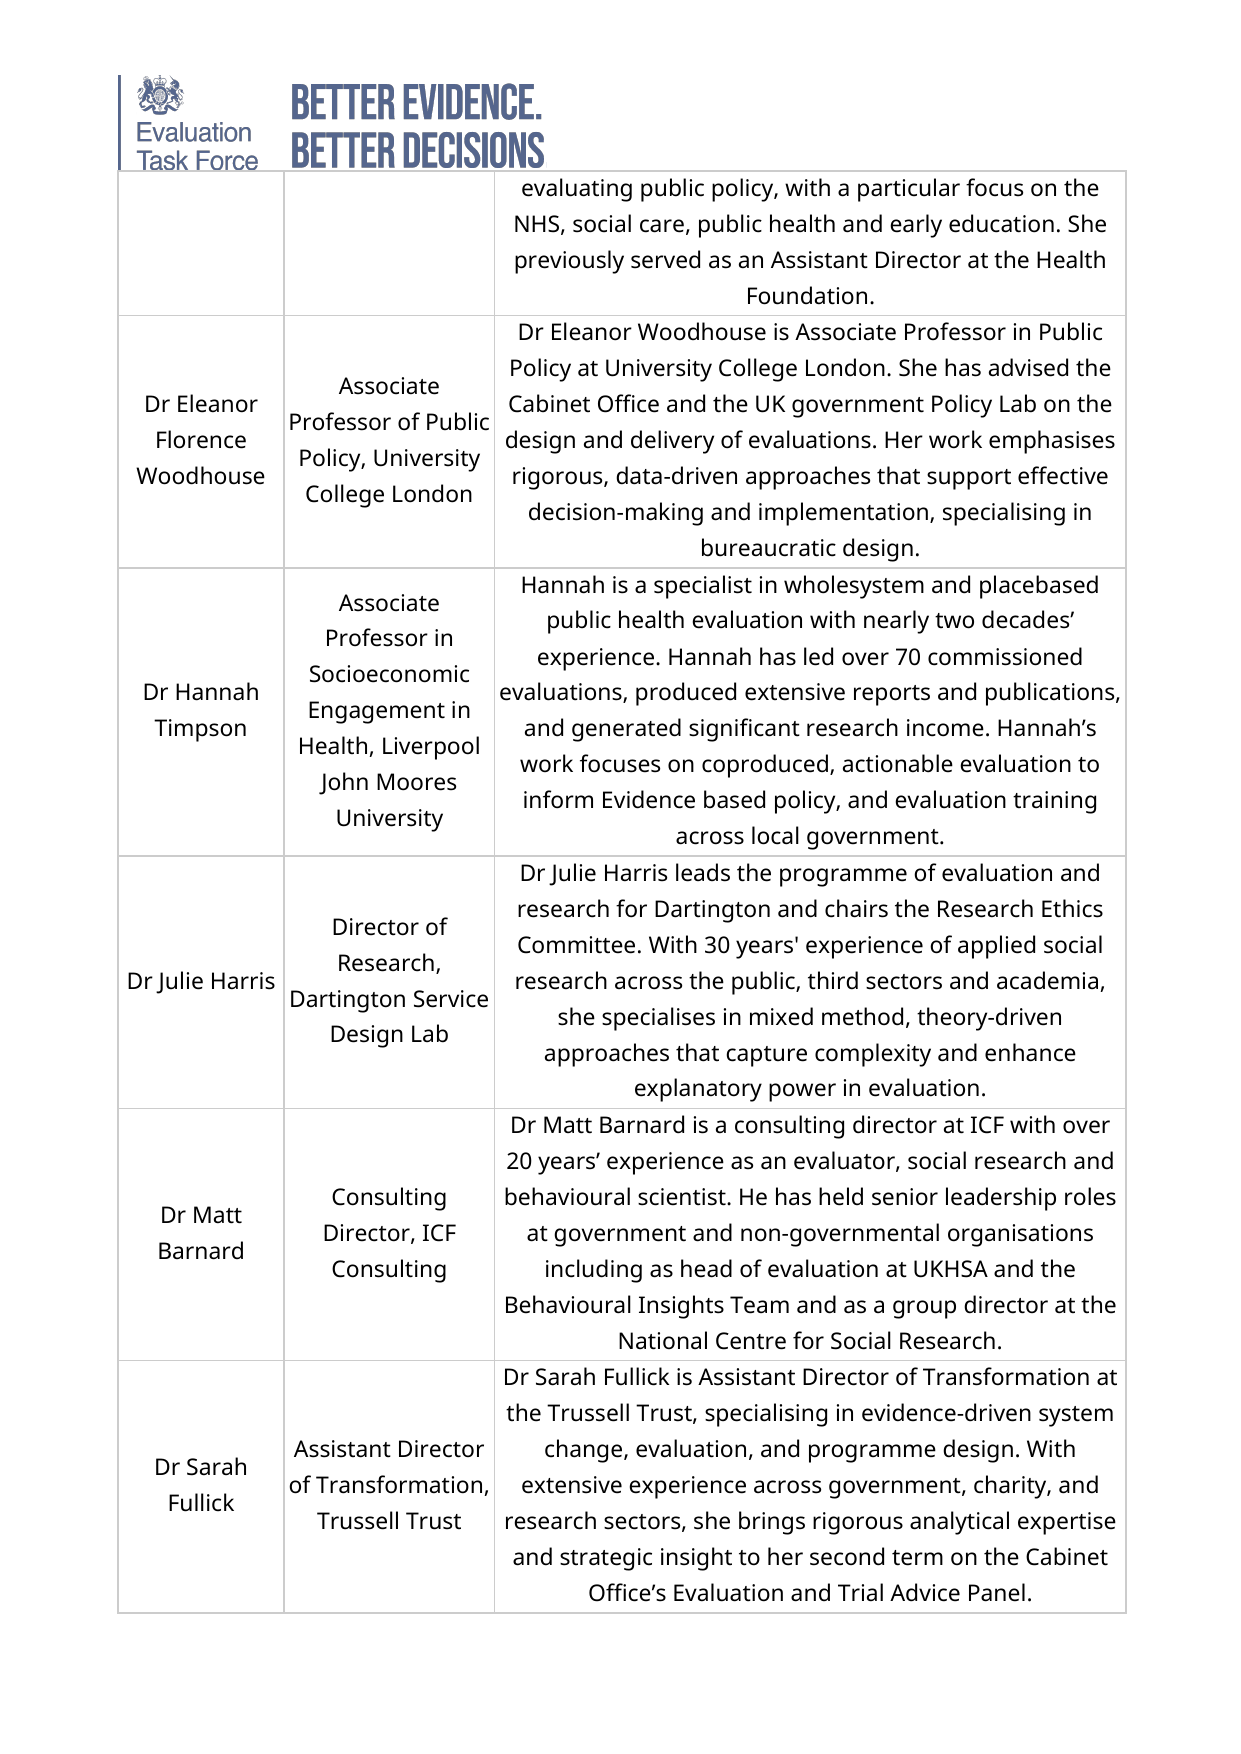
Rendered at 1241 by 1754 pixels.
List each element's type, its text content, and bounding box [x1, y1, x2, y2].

table_cell [285, 172, 494, 315]
table_cell Dr Sarah Fullick is Assistant Director of Transformation at the Trussell Trust, specialising in evidence‑driven system change, evaluation, and programme design. With extensive experience across government, charity, and research sectors, she brings rigorous analytical expertise and strategic insight to her second term on the Cabinet Office’s Evaluation and Trial Advice Panel. [495, 1361, 1125, 1612]
table_cell [119, 172, 283, 315]
table_cell Dr Hannah Timpson [119, 569, 283, 855]
table_cell Director of Research, Dartington Service Design Lab [285, 857, 494, 1107]
table_cell Associate Professor of Public Policy, University College London [285, 316, 494, 567]
table_cell Hannah is a specialist in wholesystem and placebased public health evaluation with nearly two decades’ experience. Hannah has led over 70 commissioned evaluations, produced extensive reports and publications, and generated significant research income. Hannah’s work focuses on coproduced, actionable evaluation to inform Evidence based policy, and evaluation training across local government. [495, 569, 1125, 855]
table_cell Consulting Director, ICF Consulting [285, 1109, 494, 1360]
table_cell Dr Julie Harris [119, 857, 283, 1107]
table_cell Assistant Director of Transformation, Trussell Trust [285, 1361, 494, 1612]
table_cell Dr Eleanor Woodhouse is Associate Professor in Public Policy at University College London. She has advised the Cabinet Office and the UK government Policy Lab on the design and delivery of evaluations. Her work emphasises rigorous, data-driven approaches that support effective decision-making and implementation, specialising in bureaucratic design. [495, 316, 1125, 567]
table_cell evaluating public policy, with a particular focus on the NHS, social care, public health and early education. She previously served as an Assistant Director at the Health Foundation. [495, 172, 1125, 315]
table_cell Dr Matt Barnard is a consulting director at ICF with over 20 years’ experience as an evaluator, social research and behavioural scientist. He has held senior leadership roles at government and non-governmental organisations including as head of evaluation at UKHSA and the Behavioural Insights Team and as a group director at the National Centre for Social Research. [495, 1109, 1125, 1360]
table_cell Dr Matt Barnard [119, 1109, 283, 1360]
table_cell Dr Eleanor Florence Woodhouse [119, 316, 283, 567]
table_cell Dr Julie Harris leads the programme of evaluation and research for Dartington and chairs the Research Ethics Committee. With 30 years' experience of applied social research across the public, third sectors and academia, she specialises in mixed method, theory-driven approaches that capture complexity and enhance explanatory power in evaluation. [495, 857, 1125, 1107]
table_cell Dr Sarah Fullick [119, 1361, 283, 1612]
table_cell Associate Professor in Socioeconomic Engagement in Health, Liverpool John Moores University [285, 569, 494, 855]
